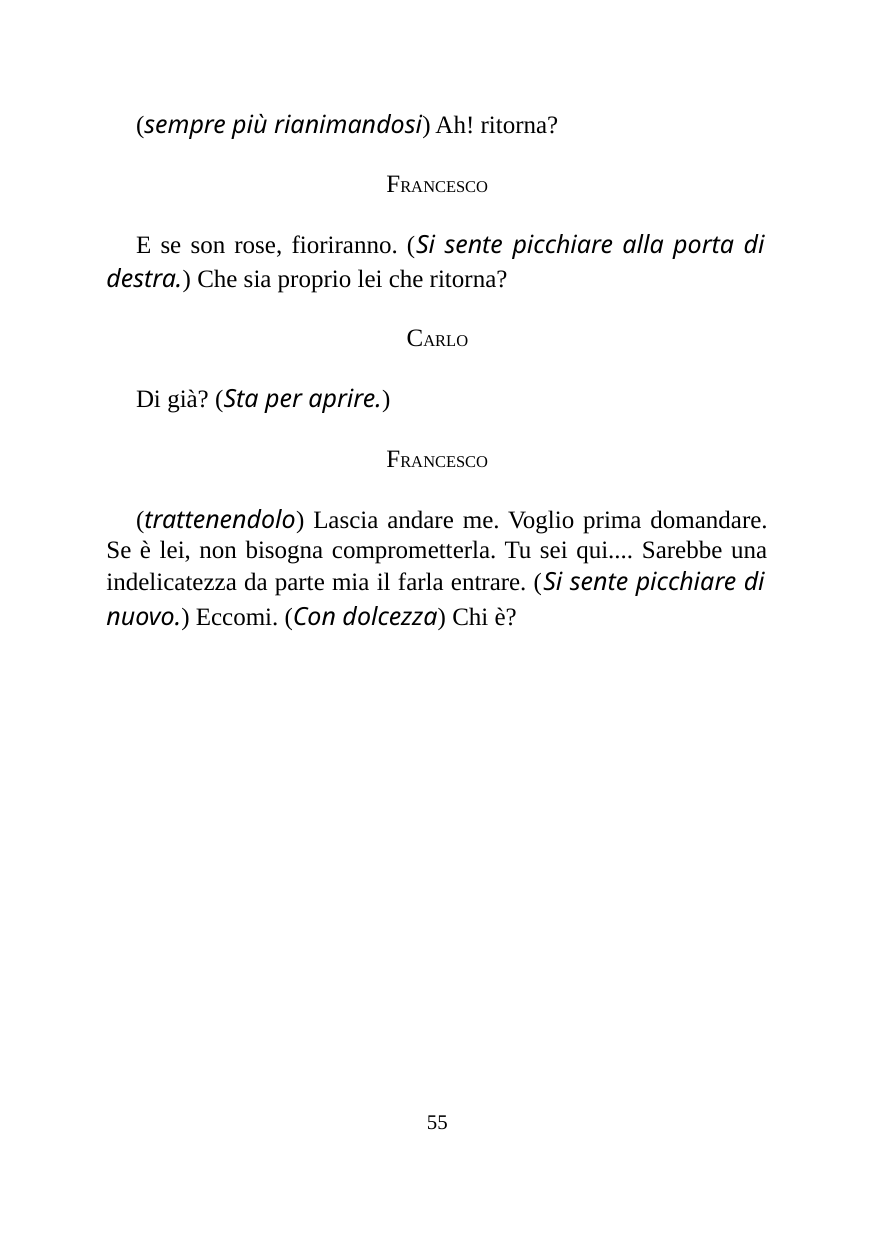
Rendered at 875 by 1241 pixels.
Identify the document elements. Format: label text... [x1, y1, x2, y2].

text Francesco [106, 169, 768, 198]
text E se son rose, fioriranno. (Si sente picchiare alla porta di destra.) Che sia proprio lei che ritorna? [106, 227, 768, 295]
text Di già? (Sta per aprire.) [106, 381, 768, 415]
text Francesco [106, 444, 768, 472]
text (sempre più rianimandosi) Ah! ritorna? [106, 106, 768, 140]
text Carlo [106, 323, 768, 352]
text (trattenendolo) Lascia andare me. Voglio prima domandare. Se è lei, non bisogna comprometterla. Tu sei qui.... Sarebbe una indelicatezza da parte mia il farla entrare. (Si sente picchiare di nuovo.) Eccomi. (Con dolcezza) Chi è? [106, 501, 768, 632]
